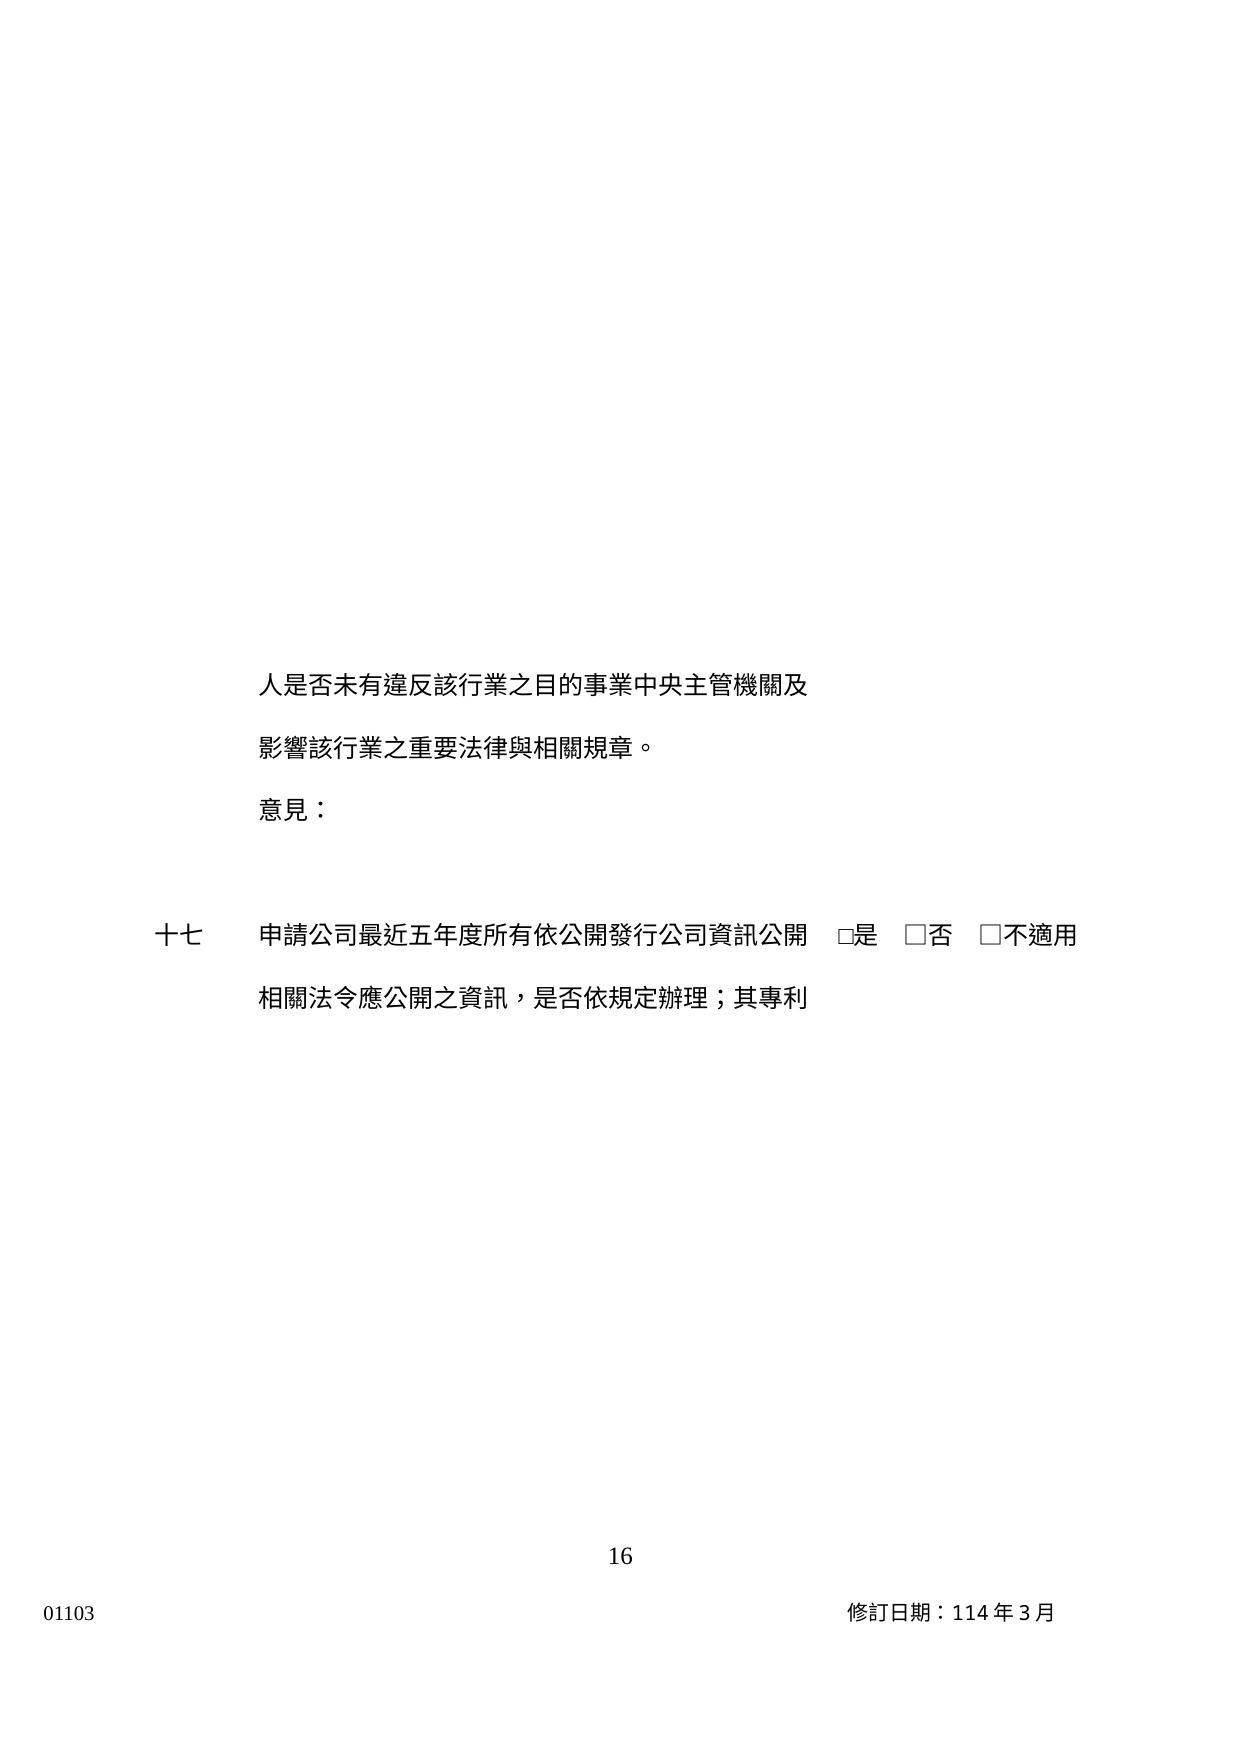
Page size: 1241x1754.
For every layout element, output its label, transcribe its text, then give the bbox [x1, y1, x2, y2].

table_cell [143, 642, 247, 892]
table_cell 十七 [143, 892, 247, 1017]
table_cell □是 □否 □不適用 [819, 892, 1097, 1017]
table_cell [819, 642, 1097, 892]
table_cell 人是否未有違反該行業之目的事業中央主管機關及影響該行業之重要法律與相關規章。 意見： [247, 642, 819, 892]
table_cell 申請公司最近五年度所有依公開發行公司資訊公開相關法令應公開之資訊，是否依規定辦理；其專利 [247, 892, 819, 1017]
